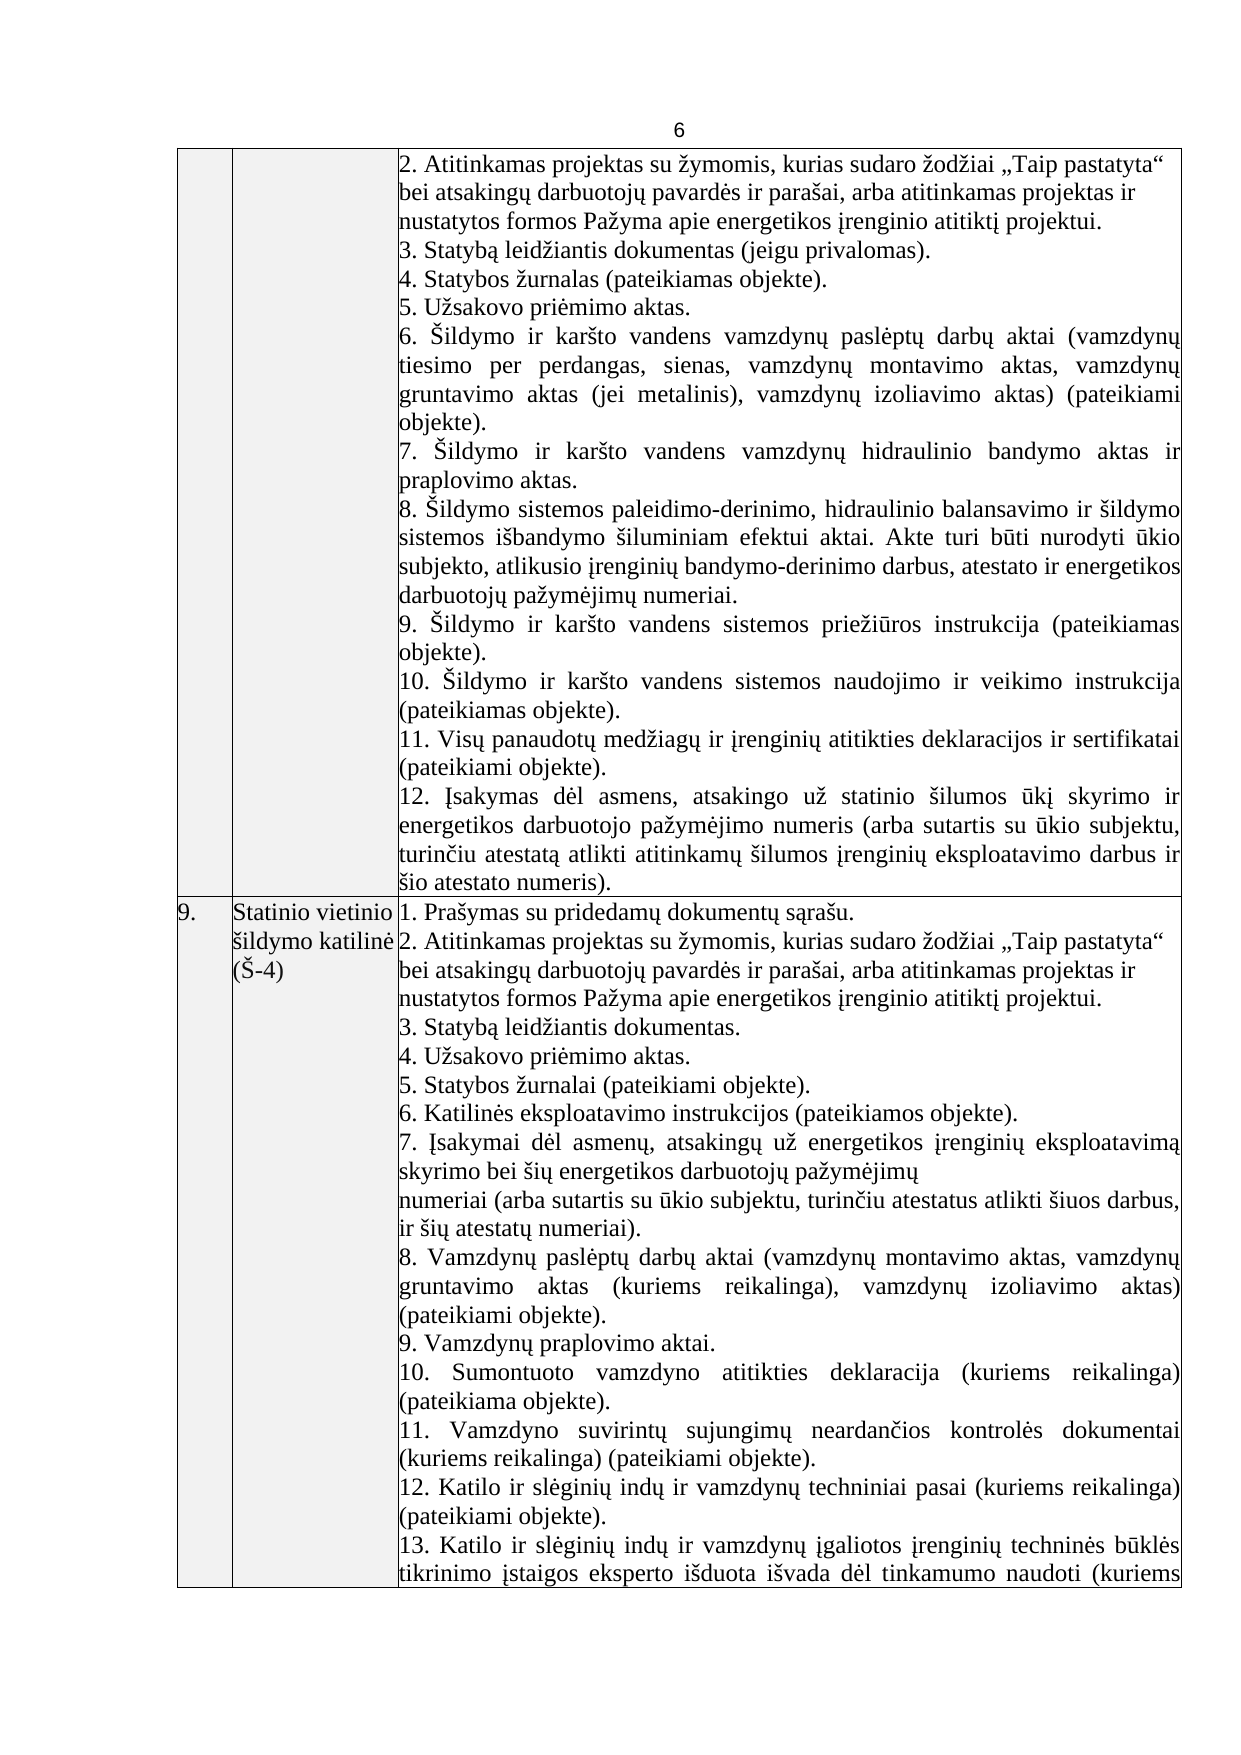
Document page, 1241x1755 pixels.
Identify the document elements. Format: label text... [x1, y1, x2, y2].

table_cell 1. Prašymas su pridedamų dokumentų sąrašu. 2. Atitinkamas projektas su žymomis, kurias sudaro žodžiai „Taip pastatyta“ bei atsakingų darbuotojų pavardės ir parašai, arba atitinkamas projektas ir nustatytos formos Pažyma apie energetikos įrenginio atitiktį projektui. 3. Statybą leidžiantis dokumentas. 4. Užsakovo priėmimo aktas. 5. Statybos žurnalai (pateikiami objekte). 6. Katilinės eksploatavimo instrukcijos (pateikiamos objekte). 7. Įsakymai dėl asmenų, atsakingų už energetikos įrenginių eksploatavimą skyrimo bei šių energetikos darbuotojų pažymėjimų numeriai (arba sutartis su ūkio subjektu, turinčiu atestatus atlikti šiuos darbus, ir šių atestatų numeriai). 8. Vamzdynų paslėptų darbų aktai (vamzdynų montavimo aktas, vamzdynų gruntavimo aktas (kuriems reikalinga), vamzdynų izoliavimo aktas) (pateikiami objekte). 9. Vamzdynų praplovimo aktai. 10. Sumontuoto vamzdyno atitikties deklaracija (kuriems reikalinga) (pateikiama objekte). 11. Vamzdyno suvirintų sujungimų neardančios kontrolės dokumentai (kuriems reikalinga) (pateikiami objekte). 12. Katilo ir slėginių indų ir vamzdynų techniniai pasai (kuriems reikalinga) (pateikiami objekte). 13. Katilo ir slėginių indų ir vamzdynų įgaliotos įrenginių techninės būklės tikrinimo įstaigos eksperto išduota išvada dėl tinkamumo naudoti (kuriems [399, 897, 1181, 1587]
table_cell [233, 149, 398, 896]
table_cell 9. [178, 897, 232, 1587]
table_cell 2. Atitinkamas projektas su žymomis, kurias sudaro žodžiai „Taip pastatyta“ bei atsakingų darbuotojų pavardės ir parašai, arba atitinkamas projektas ir nustatytos formos Pažyma apie energetikos įrenginio atitiktį projektui. 3. Statybą leidžiantis dokumentas (jeigu privalomas). 4. Statybos žurnalas (pateikiamas objekte). 5. Užsakovo priėmimo aktas. 6. Šildymo ir karšto vandens vamzdynų paslėptų darbų aktai (vamzdynų tiesimo per perdangas, sienas, vamzdynų montavimo aktas, vamzdynų gruntavimo aktas (jei metalinis), vamzdynų izoliavimo aktas) (pateikiami objekte). 7. Šildymo ir karšto vandens vamzdynų hidraulinio bandymo aktas ir praplovimo aktas. 8. Šildymo sistemos paleidimo-derinimo, hidraulinio balansavimo ir šildymo sistemos išbandymo šiluminiam efektui aktai. Akte turi būti nurodyti ūkio subjekto, atlikusio įrenginių bandymo-derinimo darbus, atestato ir energetikos darbuotojų pažymėjimų numeriai. 9. Šildymo ir karšto vandens sistemos priežiūros instrukcija (pateikiamas objekte). 10. Šildymo ir karšto vandens sistemos naudojimo ir veikimo instrukcija (pateikiamas objekte). 11. Visų panaudotų medžiagų ir įrenginių atitikties deklaracijos ir sertifikatai (pateikiami objekte). 12. Įsakymas dėl asmens, atsakingo už statinio šilumos ūkį skyrimo ir energetikos darbuotojo pažymėjimo numeris (arba sutartis su ūkio subjektu, turinčiu atestatą atlikti atitinkamų šilumos įrenginių eksploatavimo darbus ir šio atestato numeris). [399, 149, 1181, 896]
table_cell Statinio vietinio šildymo katilinė (Š-4) [233, 897, 398, 1587]
table_cell [178, 149, 232, 896]
